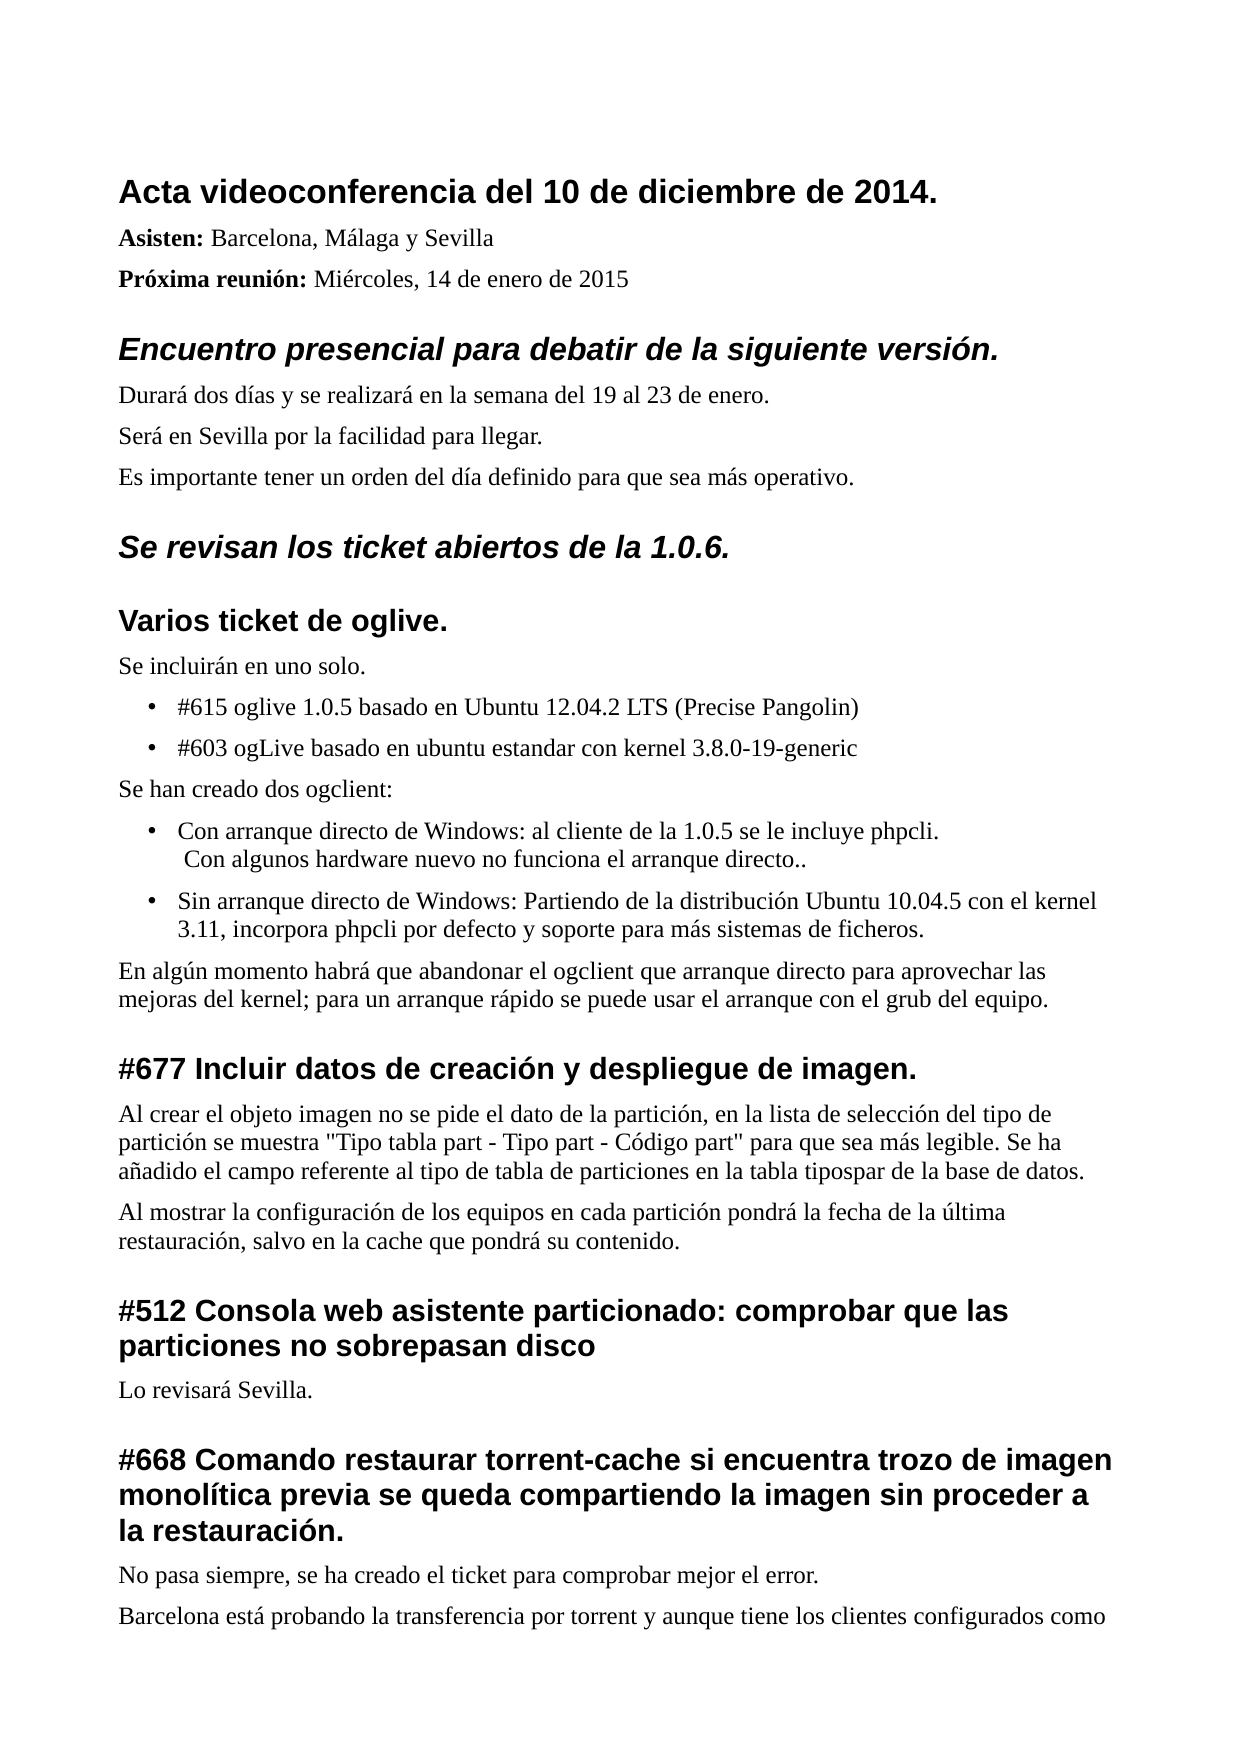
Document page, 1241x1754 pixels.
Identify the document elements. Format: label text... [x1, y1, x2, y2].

list Sin arranque directo de Windows: Partiendo de la distribución Ubuntu 10.04.5 con el kernel 3.11, incorpora phpcli por defecto y soporte para más sistemas de ficheros. [148, 886, 1122, 943]
subtitle #668 Comando restaurar torrent-cache si encuentra trozo de imagen monolítica previa se queda compartiendo la imagen sin proceder a la restauración. [118, 1442, 1122, 1548]
text Próxima reunión: Miércoles, 14 de enero de 2015 [118, 264, 1122, 293]
list #603 ogLive basado en ubuntu estandar con kernel 3.8.0-19-generic [148, 733, 1122, 762]
list #615 oglive 1.0.5 basado en Ubuntu 12.04.2 LTS (Precise Pangolin) [148, 692, 1122, 721]
text No pasa siempre, se ha creado el ticket para comprobar mejor el error. [118, 1560, 1122, 1589]
list Con arranque directo de Windows: al cliente de la 1.0.5 se le incluye phpcli. Con algunos hardware nuevo no funciona el arranque directo.. [148, 816, 1122, 873]
text En algún momento habrá que abandonar el ogclient que arranque directo para aprovechar las mejoras del kernel; para un arranque rápido se puede usar el arranque con el grub del equipo. [118, 956, 1122, 1013]
text Lo revisará Sevilla. [118, 1376, 1122, 1404]
text Asisten: Barcelona, Málaga y Sevilla [118, 223, 1122, 252]
subtitle Acta videoconferencia del 10 de diciembre de 2014. [118, 172, 1122, 211]
text Es importante tener un orden del día definido para que sea más operativo. [118, 462, 1122, 491]
text Al crear el objeto imagen no se pide el dato de la partición, en la lista de selección del tipo de partición se muestra "Tipo tabla part - Tipo part - Código part" para que sea más legible. Se ha añadido el campo referente al tipo de tabla de particiones en la tabla tipospar de la base de datos. [118, 1099, 1122, 1185]
subtitle Varios ticket de oglive. [118, 603, 1122, 638]
subtitle Se revisan los ticket abiertos de la 1.0.6. [118, 529, 1122, 566]
subtitle #512 Consola web asistente particionado: comprobar que las particiones no sobrepasan disco [118, 1292, 1122, 1363]
text Barcelona está probando la transferencia por torrent y aunque tiene los clientes configurados como [118, 1601, 1122, 1630]
text Se incluirán en uno solo. [118, 651, 1122, 679]
text Se han creado dos ogclient: [118, 774, 1122, 803]
subtitle Encuentro presencial para debatir de la siguiente versión. [118, 331, 1122, 367]
text Al mostrar la configuración de los equipos en cada partición pondrá la fecha de la última restauración, salvo en la cache que pondrá su contenido. [118, 1197, 1122, 1255]
text Será en Sevilla por la facilidad para llegar. [118, 421, 1122, 450]
subtitle #677 Incluir datos de creación y despliegue de imagen. [118, 1051, 1122, 1086]
text Durará dos días y se realizará en la semana del 19 al 23 de enero. [118, 380, 1122, 409]
